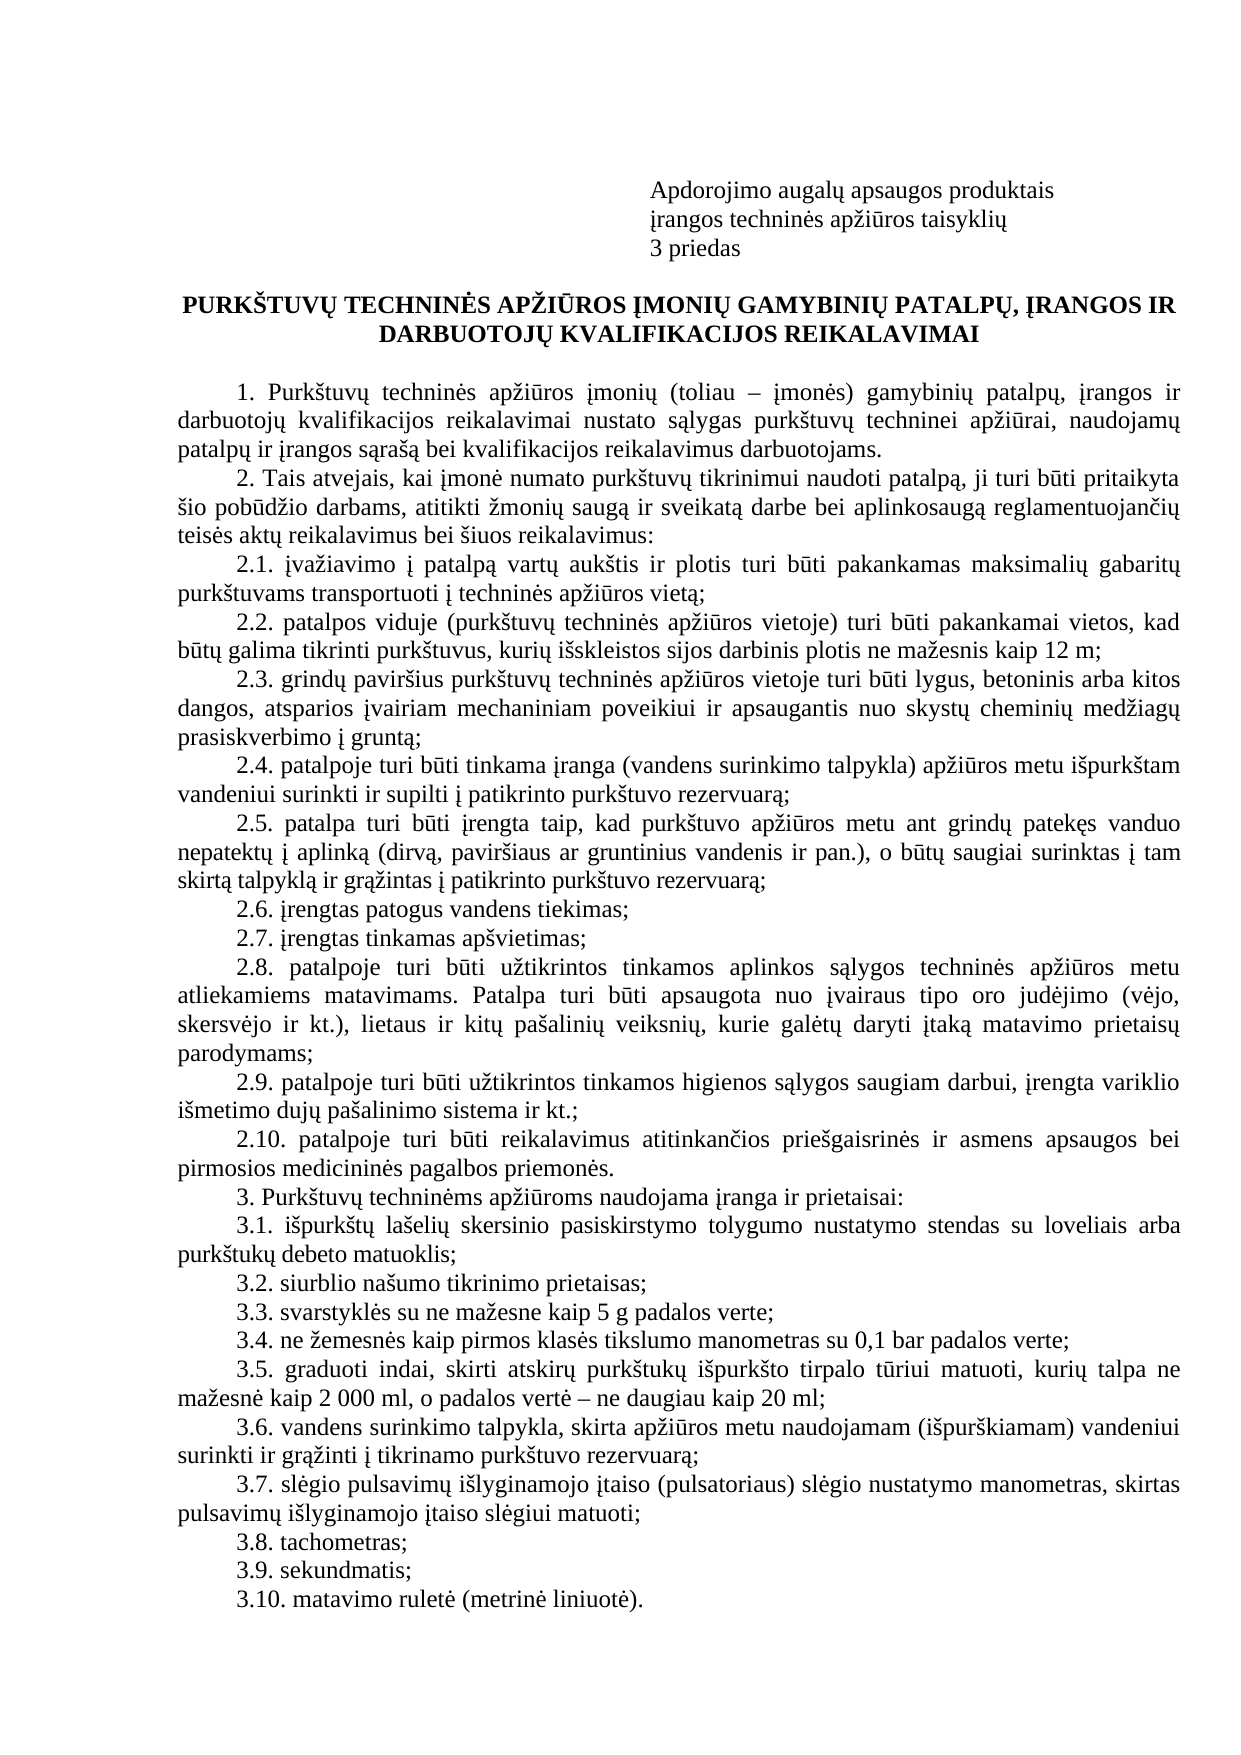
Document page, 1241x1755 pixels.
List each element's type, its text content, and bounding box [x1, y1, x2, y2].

text 2.7. įrengtas tinkamas apšvietimas; [177, 923, 1181, 952]
text 2.6. įrengtas patogus vandens tiekimas; [177, 894, 1181, 923]
text 2.8. patalpoje turi būti užtikrintos tinkamos aplinkos sąlygos techninės apžiūros metu atliekamiems matavimams. Patalpa turi būti apsaugota nuo įvairaus tipo oro judėjimo (vėjo, skersvėjo ir kt.), lietaus ir kitų pašalinių veiksnių, kurie galėtų daryti įtaką matavimo prietaisų parodymams; [177, 952, 1181, 1067]
text įrangos techninės apžiūros taisyklių [649, 204, 1181, 233]
text 3.9. sekundmatis; [177, 1556, 1181, 1584]
text 2.1. įvažiavimo į patalpą vartų aukštis ir plotis turi būti pakankamas maksimalių gabaritų purkštuvams transportuoti į techninės apžiūros vietą; [177, 549, 1181, 607]
text 2.4. patalpoje turi būti tinkama įranga (vandens surinkimo talpykla) apžiūros metu išpurkštam vandeniui surinkti ir supilti į patikrinto purkštuvo rezervuarą; [177, 751, 1181, 808]
text Apdorojimo augalų apsaugos produktais [649, 176, 1181, 204]
text 2.10. patalpoje turi būti reikalavimus atitinkančios priešgaisrinės ir asmens apsaugos bei pirmosios medicininės pagalbos priemonės. [177, 1124, 1181, 1182]
text 3.5. graduoti indai, skirti atskirų purkštukų išpurkšto tirpalo tūriui matuoti, kurių talpa ne mažesnė kaip 2 000 ml, o padalos vertė – ne daugiau kaip 20 ml; [177, 1354, 1181, 1412]
text 3 priedas [649, 233, 1181, 262]
text 3.1. išpurkštų lašelių skersinio pasiskirstymo tolygumo nustatymo stendas su loveliais arba purkštukų debeto matuoklis; [177, 1211, 1181, 1268]
text 3.4. ne žemesnės kaip pirmos klasės tikslumo manometras su 0,1 bar padalos verte; [177, 1326, 1181, 1354]
text 1. Purkštuvų techninės apžiūros įmonių (toliau – įmonės) gamybinių patalpų, įrangos ir darbuotojų kvalifikacijos reikalavimai nustato sąlygas purkštuvų techninei apžiūrai, naudojamų patalpų ir įrangos sąrašą bei kvalifikacijos reikalavimus darbuotojams. [177, 377, 1181, 463]
text 2.5. patalpa turi būti įrengta taip, kad purkštuvo apžiūros metu ant grindų patekęs vanduo nepatektų į aplinką (dirvą, paviršiaus ar gruntinius vandenis ir pan.), o būtų saugiai surinktas į tam skirtą talpyklą ir grąžintas į patikrinto purkštuvo rezervuarą; [177, 808, 1181, 894]
text 3.8. tachometras; [177, 1527, 1181, 1556]
text 2.9. patalpoje turi būti užtikrintos tinkamos higienos sąlygos saugiam darbui, įrengta variklio išmetimo dujų pašalinimo sistema ir kt.; [177, 1067, 1181, 1124]
text 3. Purkštuvų techninėms apžiūroms naudojama įranga ir prietaisai: [177, 1182, 1181, 1211]
text 2.2. patalpos viduje (purkštuvų techninės apžiūros vietoje) turi būti pakankamai vietos, kad būtų galima tikrinti purkštuvus, kurių išskleistos sijos darbinis plotis ne mažesnis kaip 12 m; [177, 607, 1181, 664]
text 3.2. siurblio našumo tikrinimo prietaisas; [177, 1268, 1181, 1297]
text 2. Tais atvejais, kai įmonė numato purkštuvų tikrinimui naudoti patalpą, ji turi būti pritaikyta šio pobūdžio darbams, atitikti žmonių saugą ir sveikatą darbe bei aplinkosaugą reglamentuojančių teisės aktų reikalavimus bei šiuos reikalavimus: [177, 463, 1181, 549]
text PURKŠTUVŲ TECHNINĖS APŽIŪROS ĮMONIŲ GAMYBINIŲ PATALPŲ, ĮRANGOS IR DARBUOTOJŲ KVALIFIKACIJOS REIKALAVIMAI [177, 291, 1181, 348]
text 3.3. svarstyklės su ne mažesne kaip 5 g padalos verte; [177, 1297, 1181, 1326]
text 2.3. grindų paviršius purkštuvų techninės apžiūros vietoje turi būti lygus, betoninis arba kitos dangos, atsparios įvairiam mechaniniam poveikiui ir apsaugantis nuo skystų cheminių medžiagų prasiskverbimo į gruntą; [177, 664, 1181, 751]
text 3.7. slėgio pulsavimų išlyginamojo įtaiso (pulsatoriaus) slėgio nustatymo manometras, skirtas pulsavimų išlyginamojo įtaiso slėgiui matuoti; [177, 1469, 1181, 1527]
text 3.10. matavimo ruletė (metrinė liniuotė). [177, 1584, 1181, 1613]
text 3.6. vandens surinkimo talpykla, skirta apžiūros metu naudojamam (išpurškiamam) vandeniui surinkti ir grąžinti į tikrinamo purkštuvo rezervuarą; [177, 1412, 1181, 1469]
